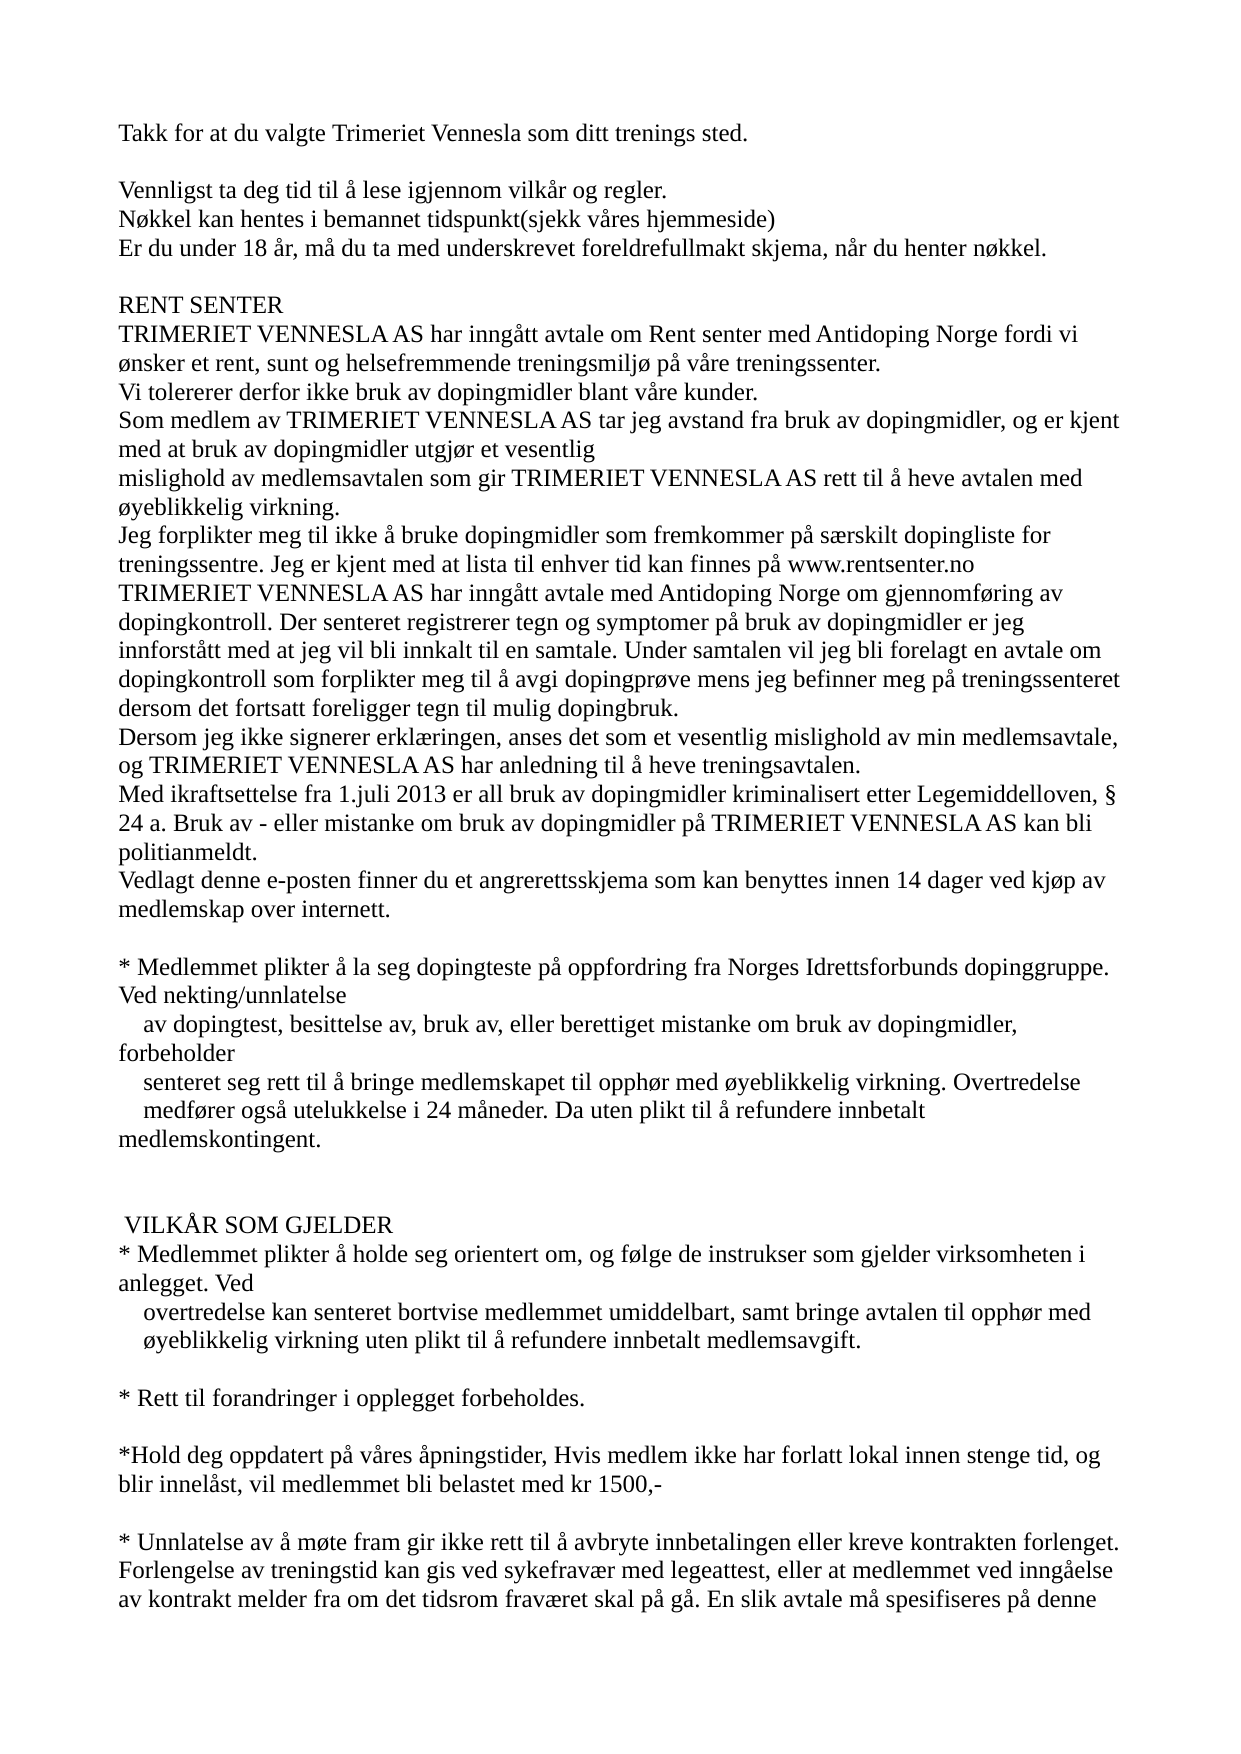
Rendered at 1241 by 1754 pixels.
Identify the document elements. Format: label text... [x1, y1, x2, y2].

text medfører også utelukkelse i 24 måneder. Da uten plikt til å refundere innbetalt medlemskontingent. [118, 1096, 1122, 1153]
text Dersom jeg ikke signerer erklæringen, anses det som et vesentlig mislighold av min medlemsavtale, og TRIMERIET VENNESLA AS har anledning til å heve treningsavtalen. [118, 722, 1122, 779]
text VILKÅR SOM GJELDER [118, 1211, 1122, 1239]
text overtredelse kan senteret bortvise medlemmet umiddelbart, samt bringe avtalen til opphør med [118, 1297, 1122, 1326]
text Med ikraftsettelse fra 1.juli 2013 er all bruk av dopingmidler kriminalisert etter Legemiddelloven, § 24 a. Bruk av - eller mistanke om bruk av dopingmidler på TRIMERIET VENNESLA AS kan bli politianmeldt. [118, 779, 1122, 866]
text Vedlagt denne e-posten finner du et angrerettsskjema som kan benyttes innen 14 dager ved kjøp av medlemskap over internett. [118, 866, 1122, 923]
text Vi tolererer derfor ikke bruk av dopingmidler blant våre kunder. [118, 377, 1122, 406]
text av dopingtest, besittelse av, bruk av, eller berettiget mistanke om bruk av dopingmidler, forbeholder [118, 1009, 1122, 1067]
text Som medlem av TRIMERIET VENNESLA AS tar jeg avstand fra bruk av dopingmidler, og er kjent med at bruk av dopingmidler utgjør et vesentlig [118, 406, 1122, 463]
text øyeblikkelig virkning uten plikt til å refundere innbetalt medlemsavgift. [118, 1326, 1122, 1354]
text * Rett til forandringer i opplegget forbeholdes. [118, 1383, 1122, 1412]
text * Unnlatelse av å møte fram gir ikke rett til å avbryte innbetalingen eller kreve kontrakten forlenget. Forlengelse av treningstid kan gis ved sykefravær med legeattest, eller at medlemmet ved inngåelse av kontrakt melder fra om det tidsrom fraværet skal på gå. En slik avtale må spesifiseres på denne [118, 1527, 1122, 1613]
text *Hold deg oppdatert på våres åpningstider, Hvis medlem ikke har forlatt lokal innen stenge tid, og blir innelåst, vil medlemmet bli belastet med kr 1500,- [118, 1441, 1122, 1498]
text senteret seg rett til å bringe medlemskapet til opphør med øyeblikkelig virkning. Overtredelse [118, 1067, 1122, 1096]
text * Medlemmet plikter å la seg dopingteste på oppfordring fra Norges Idrettsforbunds dopinggruppe. Ved nekting/unnlatelse [118, 952, 1122, 1009]
text Nøkkel kan hentes i bemannet tidspunkt(sjekk våres hjemmeside) [118, 204, 1122, 233]
text TRIMERIET VENNESLA AS har inngått avtale med Antidoping Norge om gjennomføring av dopingkontroll. Der senteret registrerer tegn og symptomer på bruk av dopingmidler er jeg innforstått med at jeg vil bli innkalt til en samtale. Under samtalen vil jeg bli forelagt en avtale om dopingkontroll som forplikter meg til å avgi dopingprøve mens jeg befinner meg på treningssenteret dersom det fortsatt foreligger tegn til mulig dopingbruk. [118, 578, 1122, 722]
text mislighold av medlemsavtalen som gir TRIMERIET VENNESLA AS rett til å heve avtalen med øyeblikkelig virkning. [118, 463, 1122, 521]
text Takk for at du valgte Trimeriet Vennesla som ditt trenings sted. [118, 118, 1122, 147]
text Jeg forplikter meg til ikke å bruke dopingmidler som fremkommer på særskilt dopingliste for treningssentre. Jeg er kjent med at lista til enhver tid kan finnes på www.rentsenter.no [118, 521, 1122, 578]
text * Medlemmet plikter å holde seg orientert om, og følge de instrukser som gjelder virksomheten i anlegget. Ved [118, 1239, 1122, 1297]
text Er du under 18 år, må du ta med underskrevet foreldrefullmakt skjema, når du henter nøkkel. [118, 233, 1122, 262]
text Vennligst ta deg tid til å lese igjennom vilkår og regler. [118, 176, 1122, 204]
text RENT SENTER [118, 291, 1122, 319]
text TRIMERIET VENNESLA AS har inngått avtale om Rent senter med Antidoping Norge fordi vi ønsker et rent, sunt og helsefremmende treningsmiljø på våre treningssenter. [118, 319, 1122, 377]
